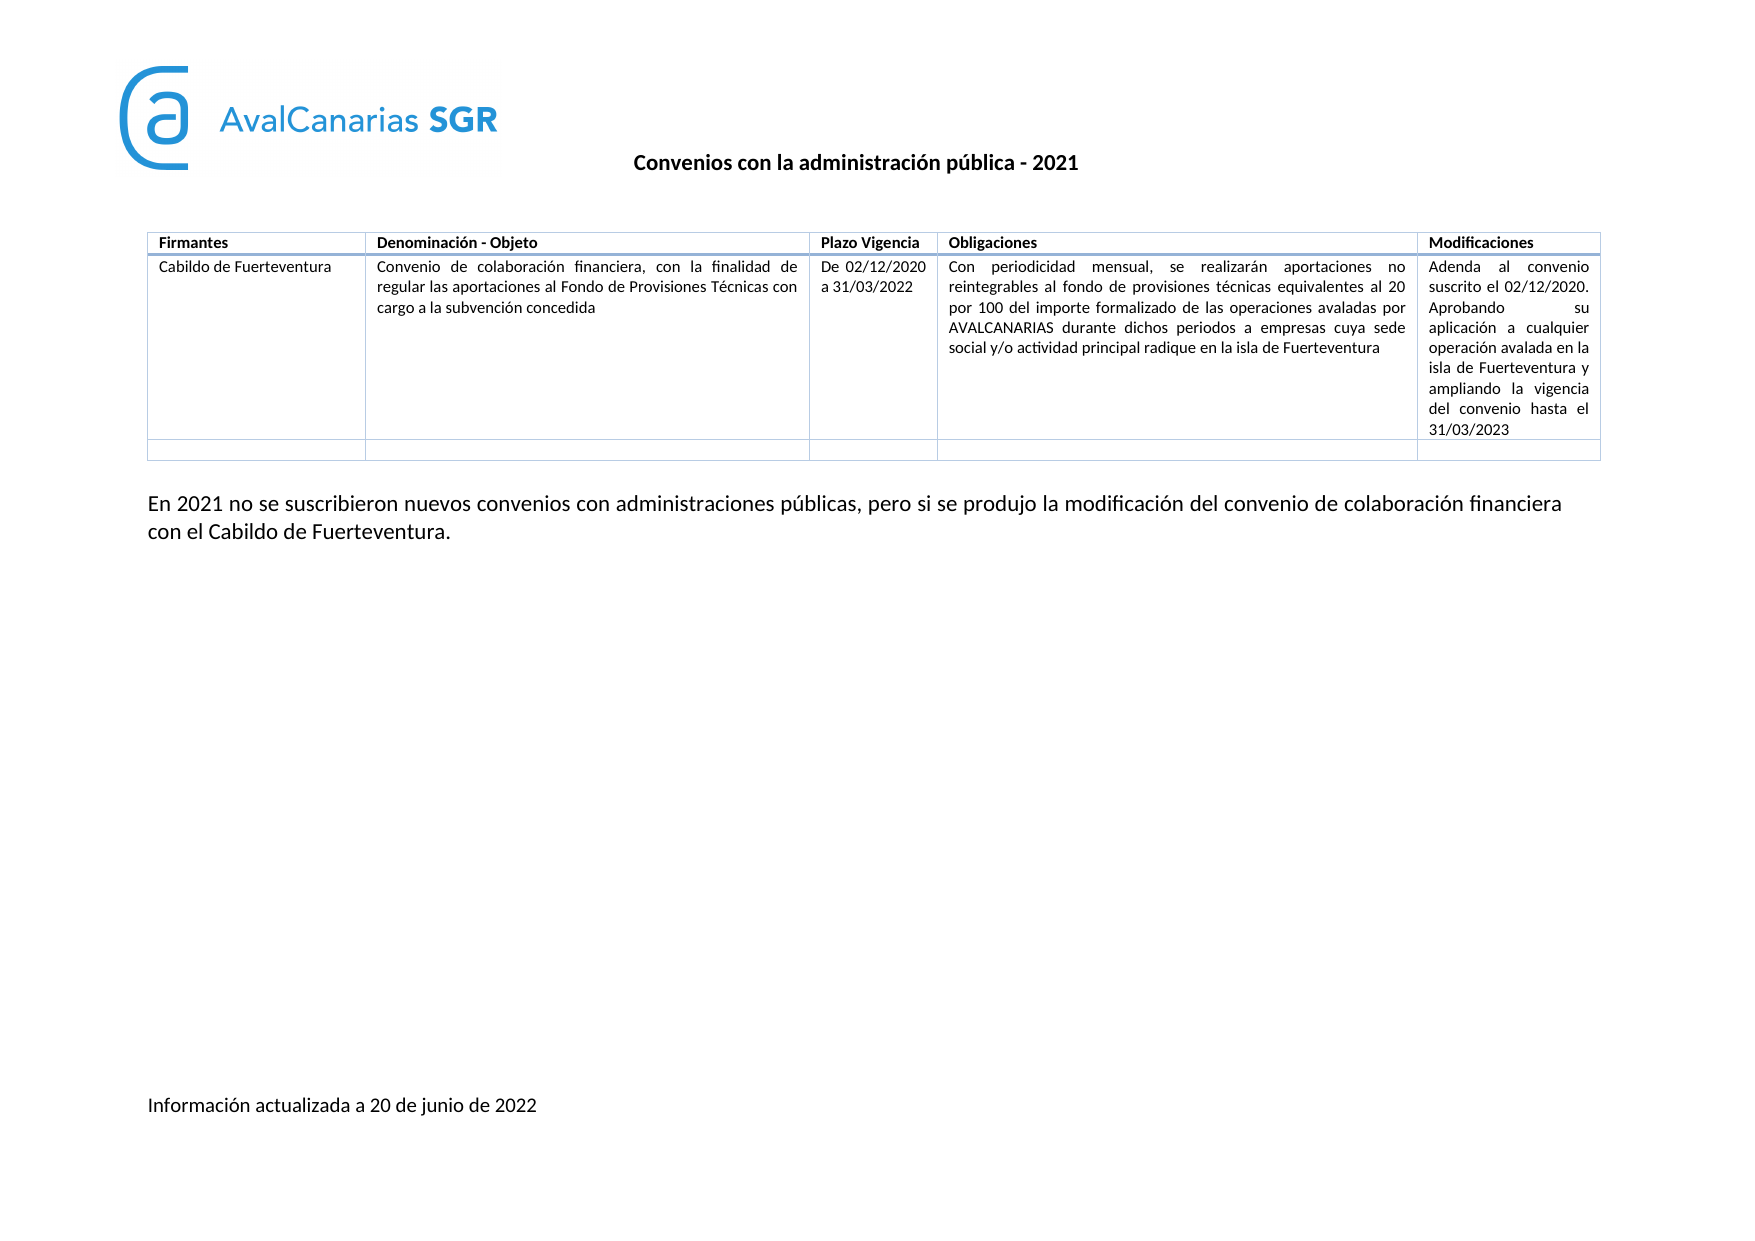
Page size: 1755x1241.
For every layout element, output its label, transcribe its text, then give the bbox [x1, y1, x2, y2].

table_cell [366, 440, 809, 460]
table_cell Con periodicidad mensual, se realizarán aportaciones no reintegrables al fondo de provisiones técnicas equivalentes al 20 por 100 del importe formalizado de las operaciones avaladas por AVALCANARIAS durante dichos periodos a empresas cuya sede social y/o actividad principal radique en la isla de Fuerteventura [938, 256, 1417, 439]
text Convenios con la administración pública - 2021 [503, 148, 1565, 176]
table_header Obligaciones [938, 233, 1417, 253]
table_cell Adenda al convenio suscrito el 02/12/2020. Aprobando su aplicación a cualquier operación avalada en la isla de Fuerteventura y ampliando la vigencia del convenio hasta el 31/03/2023 [1418, 256, 1600, 439]
table_cell [938, 440, 1417, 460]
table_header Plazo Vigencia [810, 233, 937, 253]
table_cell Cabildo de Fuerteventura [148, 256, 365, 439]
table_header Firmantes [148, 233, 365, 253]
table_cell [148, 440, 365, 460]
table_cell Convenio de colaboración financiera, con la finalidad de regular las aportaciones al Fondo de Provisiones Técnicas con cargo a la subvención concedida [366, 256, 809, 439]
table_header Denominación - Objeto [366, 233, 809, 253]
text En 2021 no se suscribieron nuevos convenios con administraciones públicas, pero si se produjo la modificación del convenio de colaboración financiera con el Cabildo de Fuerteventura. [148, 489, 1565, 546]
table_cell [1418, 440, 1600, 460]
table_cell [810, 440, 937, 460]
table_header Modificaciones [1418, 233, 1600, 253]
table_cell De 02/12/2020 a 31/03/2022 [810, 256, 937, 439]
